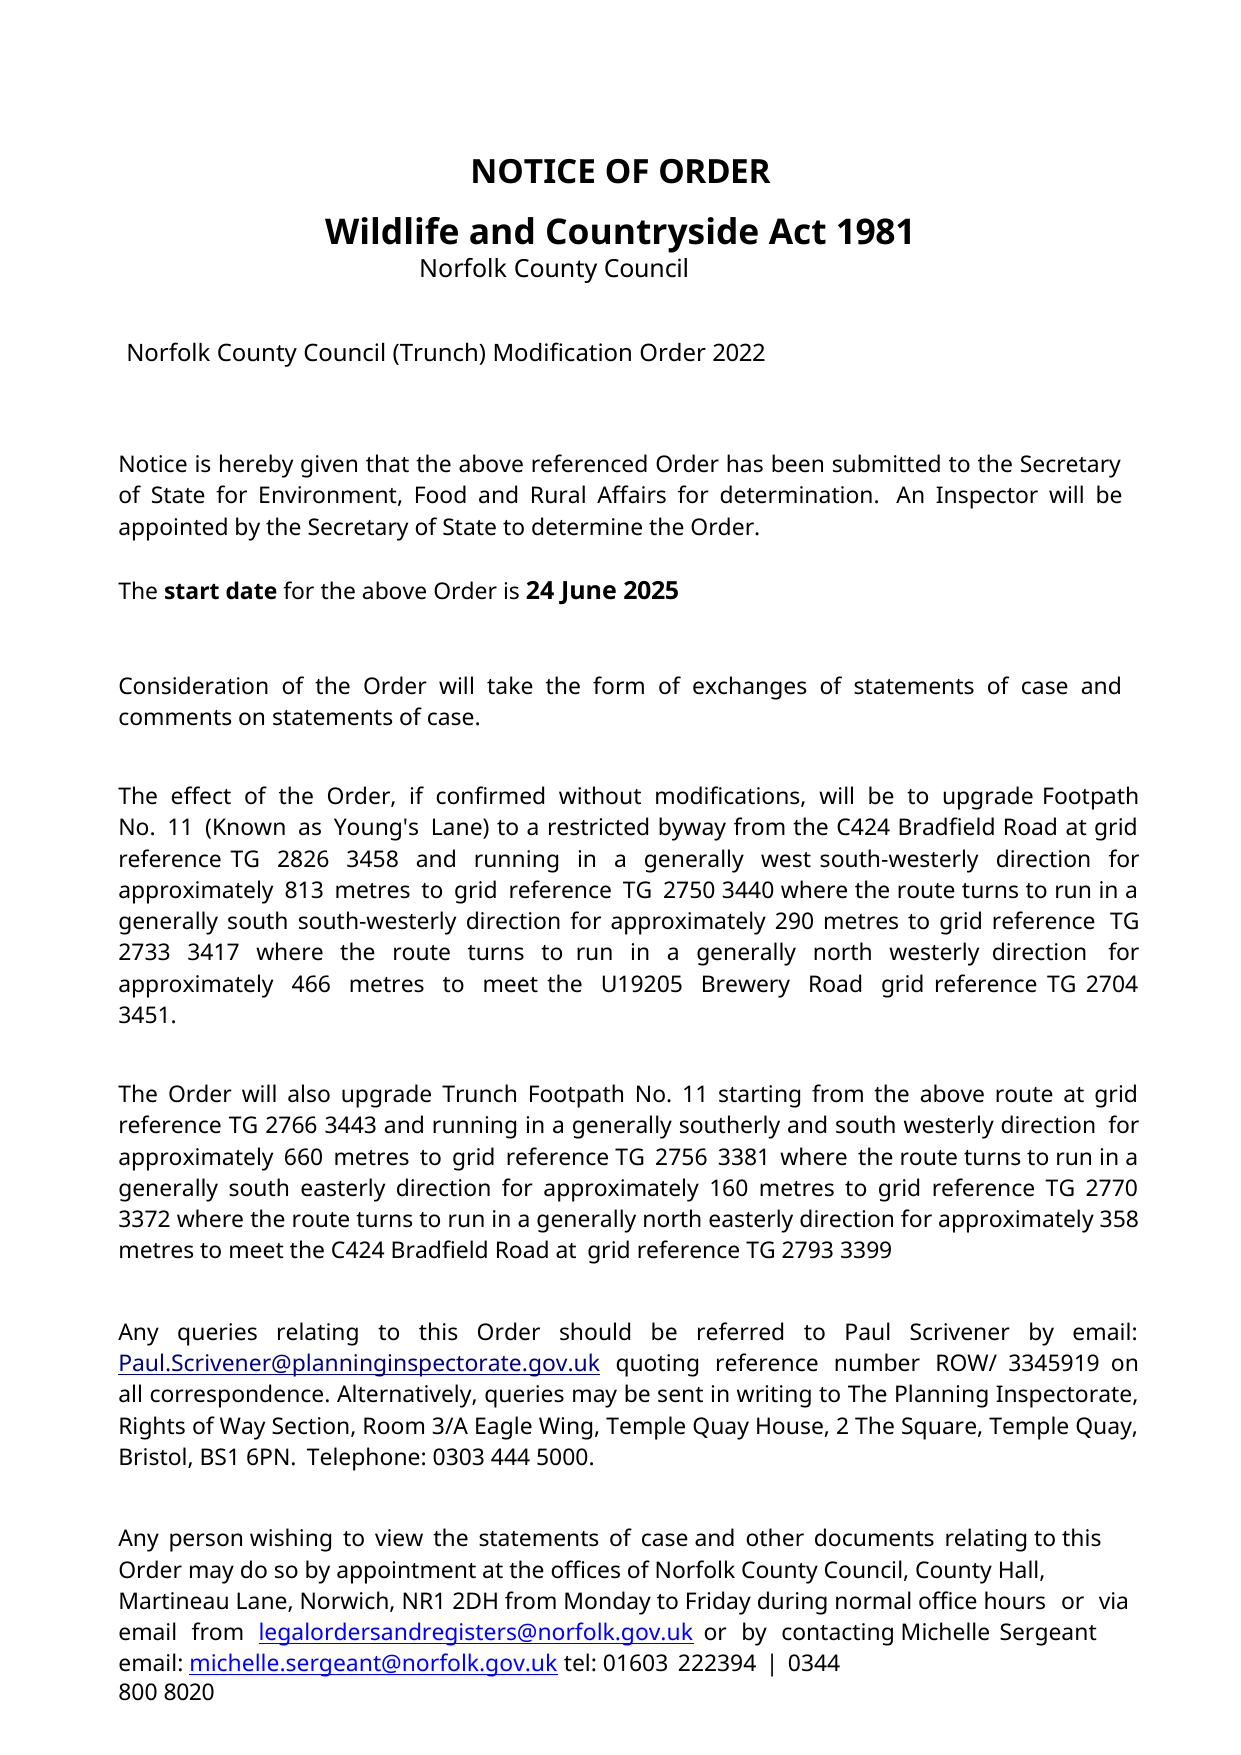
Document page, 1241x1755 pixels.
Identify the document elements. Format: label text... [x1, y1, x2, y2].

text Wildlife and Countryside Act 1981 [235, 210, 1006, 253]
text The effect of the Order, if confirmed without modifications, will be to upgrade Footpath No. 11 (Known as Young's Lane) to a restricted byway from the C424 Bradfield Road at grid reference TG 2826 3458 and running in a generally west south-westerly direction for approximately 813 metres to grid reference TG 2750 3440 where the route turns to run in a generally south south-westerly direction for approximately 290 metres to grid reference TG 2733 3417 where the route turns to run in a generally north westerly direction for approximately 466 metres to meet the U19205 Brewery Road grid reference TG 2704 3451. [118, 780, 1139, 1030]
text Any person wishing to view the statements of case and other documents relating to this Order may do so by appointment at the offices of Norfolk County Council, County Hall, Martineau Lane, Norwich, NR1 2DH from Monday to Friday during normal office hours or via email from legalordersandregisters@norfolk.gov.uk or by contacting Michelle Sergeant email: michelle.sergeant@norfolk.gov.uk tel: 01603 222394 | 0344 [118, 1522, 1152, 1678]
text NOTICE OF ORDER [235, 148, 1006, 193]
subtitle Norfolk County Council [103, 253, 1005, 283]
text Norfolk County Council (Trunch) Modification Order 2022 [126, 336, 1152, 368]
text Notice is hereby given that the above referenced Order has been submitted to the Secretary of State for Environment, Food and Rural Affairs for determination. An Inspector will be appointed by the Secretary of State to determine the Order. [118, 448, 1123, 542]
text The start date for the above Order is 24 June 2025 [118, 573, 1152, 607]
text Any queries relating to this Order should be referred to Paul Scrivener by email: Paul.Scrivener@planninginspectorate.gov.uk quoting reference number ROW/ 3345919 on all correspondence. Alternatively, queries may be sent in writing to The Planning Inspectorate, Rights of Way Section, Room 3/A Eagle Wing, Temple Quay House, 2 The Square, Temple Quay, Bristol, BS1 6PN. Telephone: 0303 444 5000. [118, 1316, 1139, 1472]
text Consideration of the Order will take the form of exchanges of statements of case and comments on statements of case. [118, 669, 1123, 732]
text The Order will also upgrade Trunch Footpath No. 11 starting from the above route at grid reference TG 2766 3443 and running in a generally southerly and south westerly direction for approximately 660 metres to grid reference TG 2756 3381 where the route turns to run in a generally south easterly direction for approximately 160 metres to grid reference TG 2770 3372 where the route turns to run in a generally north easterly direction for approximately 358 metres to meet the C424 Bradfield Road at grid reference TG 2793 3399 [118, 1078, 1139, 1266]
text 800 8020 [118, 1678, 1152, 1706]
